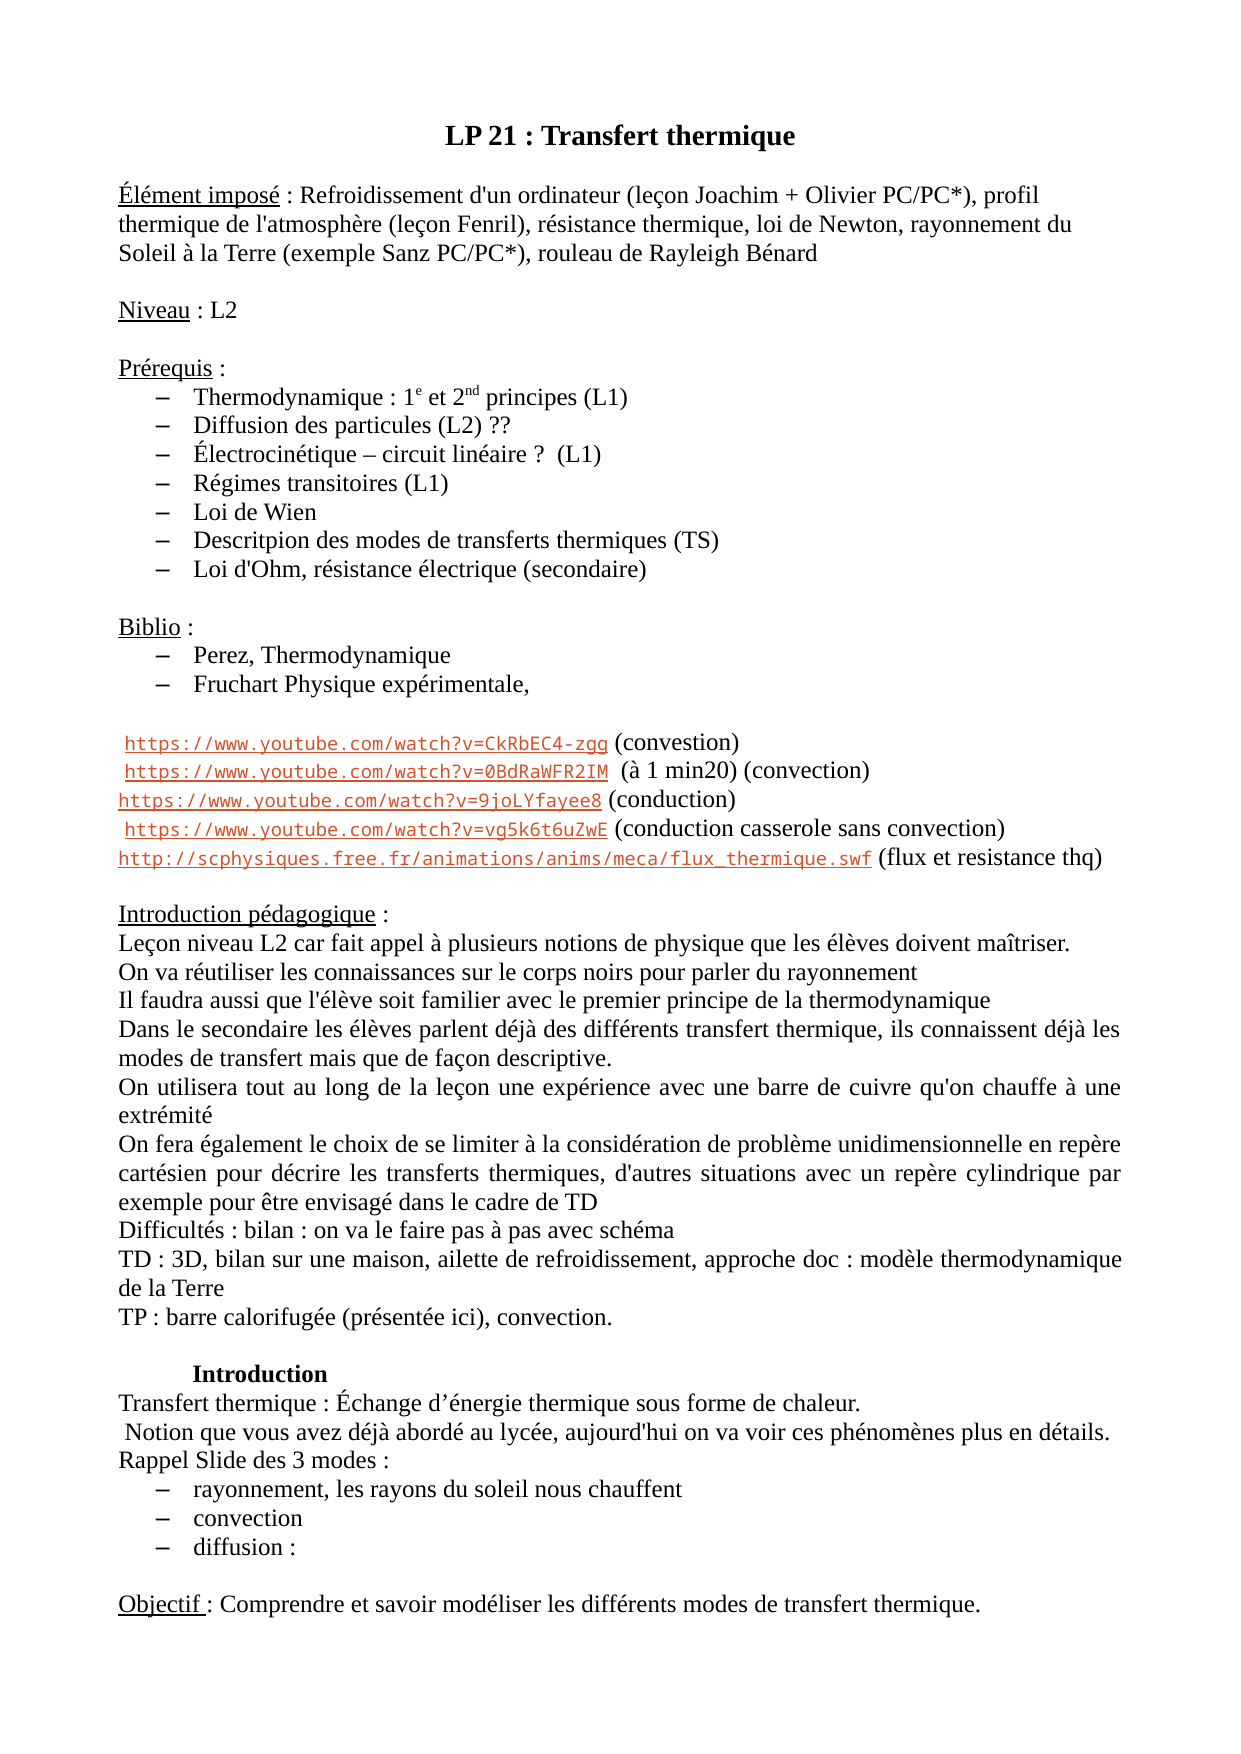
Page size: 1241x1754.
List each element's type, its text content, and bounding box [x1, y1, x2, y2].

list Diffusion des particules (L2) ?? [156, 410, 1122, 439]
text http://scphysiques.free.fr/animations/anims/meca/flux_thermique.swf (flux et resistance thq) [118, 842, 1122, 870]
text Transfert thermique : Échange d’énergie thermique sous forme de chaleur. [118, 1388, 1122, 1417]
text LP 21 : Transfert thermique [118, 118, 1122, 152]
text Il faudra aussi que l'élève soit familier avec le premier principe de la thermodynamique [118, 985, 1122, 1014]
list Électrocinétique – circuit linéaire ? (L1) [156, 439, 1122, 468]
text Objectif : Comprendre et savoir modéliser les différents modes de transfert thermique. [118, 1589, 1122, 1618]
text https://www.youtube.com/watch?v=0BdRaWFR2IM (à 1 min20) (convection) [118, 755, 1122, 784]
text https://www.youtube.com/watch?v=9joLYfayee8 (conduction) [118, 784, 1122, 813]
list Fruchart Physique expérimentale, [156, 669, 1122, 698]
text Difficultés : bilan : on va le faire pas à pas avec schéma [118, 1215, 1122, 1244]
text Introduction [118, 1359, 1122, 1388]
list Loi de Wien [156, 497, 1122, 525]
list Régimes transitoires (L1) [156, 468, 1122, 497]
text Biblio : [118, 612, 1122, 640]
list Descritpion des modes de transferts thermiques (TS) [156, 525, 1122, 554]
text Notion que vous avez déjà abordé au lycée, aujourd'hui on va voir ces phénomènes plus en détails. [118, 1417, 1122, 1445]
text On utilisera tout au long de la leçon une expérience avec une barre de cuivre qu'on chauffe à une extrémité [118, 1072, 1122, 1129]
text Dans le secondaire les élèves parlent déjà des différents transfert thermique, ils connaissent déjà les modes de transfert mais que de façon descriptive. [118, 1014, 1122, 1072]
text Leçon niveau L2 car fait appel à plusieurs notions de physique que les élèves doivent maîtriser. [118, 928, 1122, 957]
text TP : barre calorifugée (présentée ici), convection. [118, 1302, 1122, 1330]
text TD : 3D, bilan sur une maison, ailette de refroidissement, approche doc : modèle thermodynamique de la Terre [118, 1244, 1122, 1302]
text Rappel Slide des 3 modes : [118, 1445, 1122, 1474]
text https://www.youtube.com/watch?v=CkRbEC4-zgg (convestion) [118, 727, 1122, 755]
text On fera également le choix de se limiter à la considération de problème unidimensionnelle en repère cartésien pour décrire les transferts thermiques, d'autres situations avec un repère cylindrique par exemple pour être envisagé dans le cadre de TD [118, 1129, 1122, 1215]
text Niveau : L2 [118, 295, 1122, 324]
text https://www.youtube.com/watch?v=vg5k6t6uZwE (conduction casserole sans convection) [118, 813, 1122, 842]
list convection [156, 1503, 1122, 1532]
list Loi d'Ohm, résistance électrique (secondaire) [156, 554, 1122, 583]
text On va réutiliser les connaissances sur le corps noirs pour parler du rayonnement [118, 957, 1122, 985]
list Perez, Thermodynamique [156, 640, 1122, 669]
text Prérequis : [118, 353, 1122, 382]
list diffusion : [156, 1532, 1122, 1560]
text Élément imposé : Refroidissement d'un ordinateur (leçon Joachim + Olivier PC/PC*), profil thermique de l'atmosphère (leçon Fenril), résistance thermique, loi de Newton, rayonnement du Soleil à la Terre (exemple Sanz PC/PC*), rouleau de Rayleigh Bénard [118, 180, 1122, 267]
list Thermodynamique : 1e et 2nd principes (L1) [156, 382, 1122, 410]
text Introduction pédagogique : [118, 899, 1122, 928]
list rayonnement, les rayons du soleil nous chauffent [156, 1474, 1122, 1503]
